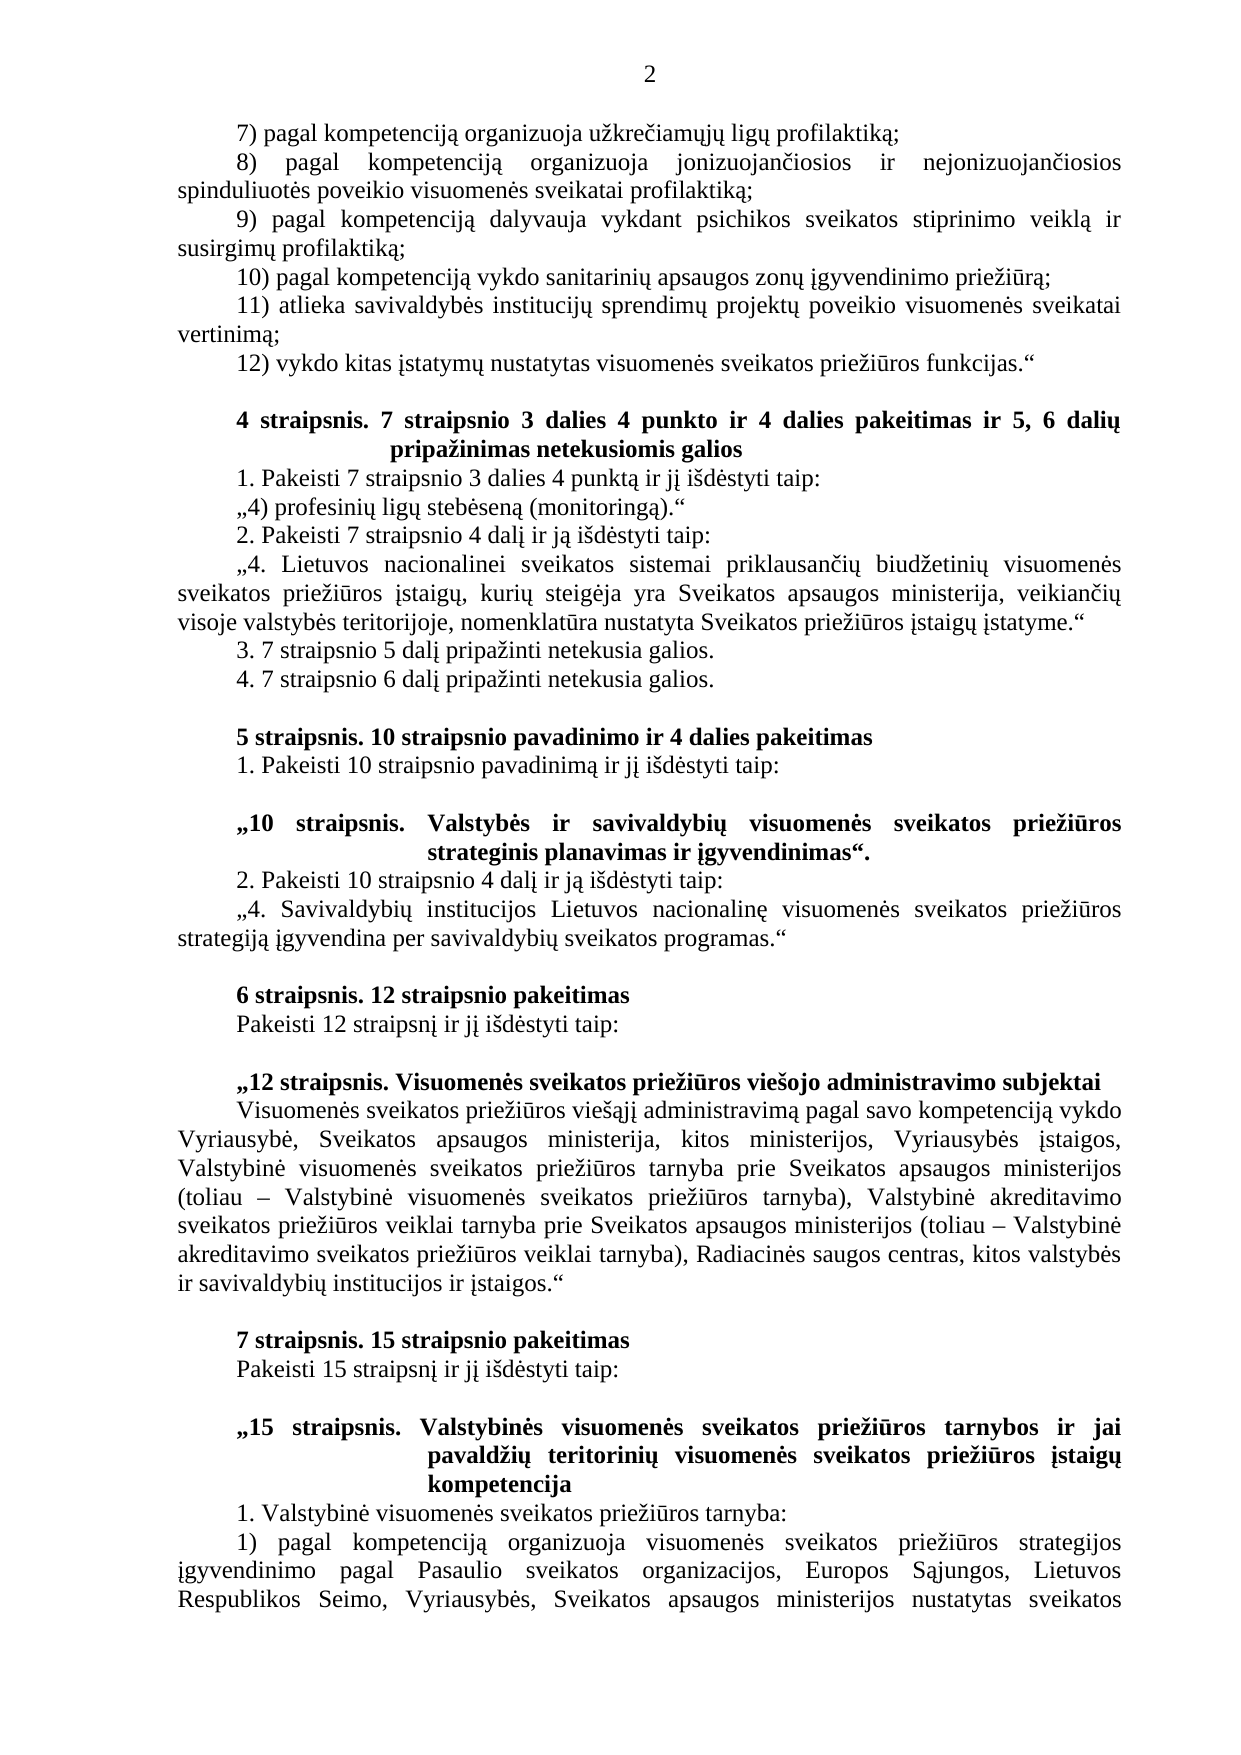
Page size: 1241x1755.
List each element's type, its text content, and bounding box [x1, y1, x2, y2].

text 5 straipsnis. 10 straipsnio pavadinimo ir 4 dalies pakeitimas [177, 722, 1122, 751]
text 8) pagal kompetenciją organizuoja jonizuojančiosios ir nejonizuojančiosios spinduliuotės poveikio visuomenės sveikatai profilaktiką; [177, 147, 1122, 204]
text Pakeisti 12 straipsnį ir jį išdėstyti taip: [177, 1009, 1122, 1038]
text 2. Pakeisti 10 straipsnio 4 dalį ir ją išdėstyti taip: [177, 866, 1122, 894]
text 1. Pakeisti 10 straipsnio pavadinimą ir jį išdėstyti taip: [177, 751, 1122, 779]
text 4 straipsnis. 7 straipsnio 3 dalies 4 punkto ir 4 dalies pakeitimas ir 5, 6 dalių pripažinimas netekusiomis galios [236, 406, 1122, 463]
text „4. Lietuvos nacionalinei sveikatos sistemai priklausančių biudžetinių visuomenės sveikatos priežiūros įstaigų, kurių steigėja yra Sveikatos apsaugos ministerija, veikiančių visoje valstybės teritorijoje, nomenklatūra nustatyta Sveikatos priežiūros įstaigų įstatyme.“ [177, 549, 1122, 636]
text 1. Valstybinė visuomenės sveikatos priežiūros tarnyba: [177, 1498, 1122, 1527]
text „12 straipsnis. Visuomenės sveikatos priežiūros viešojo administravimo subjektai [177, 1067, 1122, 1096]
text „15 straipsnis. Valstybinės visuomenės sveikatos priežiūros tarnybos ir jai pavaldžių teritorinių visuomenės sveikatos priežiūros įstaigų kompetencija [236, 1412, 1122, 1498]
text „10 straipsnis. Valstybės ir savivaldybių visuomenės sveikatos priežiūros strateginis planavimas ir įgyvendinimas“. [236, 808, 1122, 866]
text 3. 7 straipsnio 5 dalį pripažinti netekusia galios. [177, 636, 1122, 664]
text 9) pagal kompetenciją dalyvauja vykdant psichikos sveikatos stiprinimo veiklą ir susirgimų profilaktiką; [177, 204, 1122, 262]
text 7) pagal kompetenciją organizuoja užkrečiamųjų ligų profilaktiką; [177, 118, 1122, 147]
text Visuomenės sveikatos priežiūros viešąjį administravimą pagal savo kompetenciją vykdo Vyriausybė, Sveikatos apsaugos ministerija, kitos ministerijos, Vyriausybės įstaigos, Valstybinė visuomenės sveikatos priežiūros tarnyba prie Sveikatos apsaugos ministerijos (toliau – Valstybinė visuomenės sveikatos priežiūros tarnyba), Valstybinė akreditavimo sveikatos priežiūros veiklai tarnyba prie Sveikatos apsaugos ministerijos (toliau – Valstybinė akreditavimo sveikatos priežiūros veiklai tarnyba), Radiacinės saugos centras, kitos valstybės ir savivaldybių institucijos ir įstaigos.“ [177, 1096, 1122, 1297]
text Pakeisti 15 straipsnį ir jį išdėstyti taip: [177, 1354, 1122, 1383]
text „4) profesinių ligų stebėseną (monitoringą).“ [177, 492, 1122, 521]
text 10) pagal kompetenciją vykdo sanitarinių apsaugos zonų įgyvendinimo priežiūrą; [177, 262, 1122, 291]
text 1. Pakeisti 7 straipsnio 3 dalies 4 punktą ir jį išdėstyti taip: [177, 463, 1122, 492]
text 11) atlieka savivaldybės institucijų sprendimų projektų poveikio visuomenės sveikatai vertinimą; [177, 291, 1122, 348]
text „4. Savivaldybių institucijos Lietuvos nacionalinę visuomenės sveikatos priežiūros strategiją įgyvendina per savivaldybių sveikatos programas.“ [177, 894, 1122, 952]
text 4. 7 straipsnio 6 dalį pripažinti netekusia galios. [177, 664, 1122, 693]
text 1) pagal kompetenciją organizuoja visuomenės sveikatos priežiūros strategijos įgyvendinimo pagal Pasaulio sveikatos organizacijos, Europos Sąjungos, Lietuvos Respublikos Seimo, Vyriausybės, Sveikatos apsaugos ministerijos nustatytas sveikatos [177, 1527, 1122, 1613]
text 6 straipsnis. 12 straipsnio pakeitimas [177, 981, 1122, 1009]
text 12) vykdo kitas įstatymų nustatytas visuomenės sveikatos priežiūros funkcijas.“ [177, 348, 1122, 377]
text 7 straipsnis. 15 straipsnio pakeitimas [177, 1326, 1122, 1354]
text 2. Pakeisti 7 straipsnio 4 dalį ir ją išdėstyti taip: [177, 521, 1122, 549]
